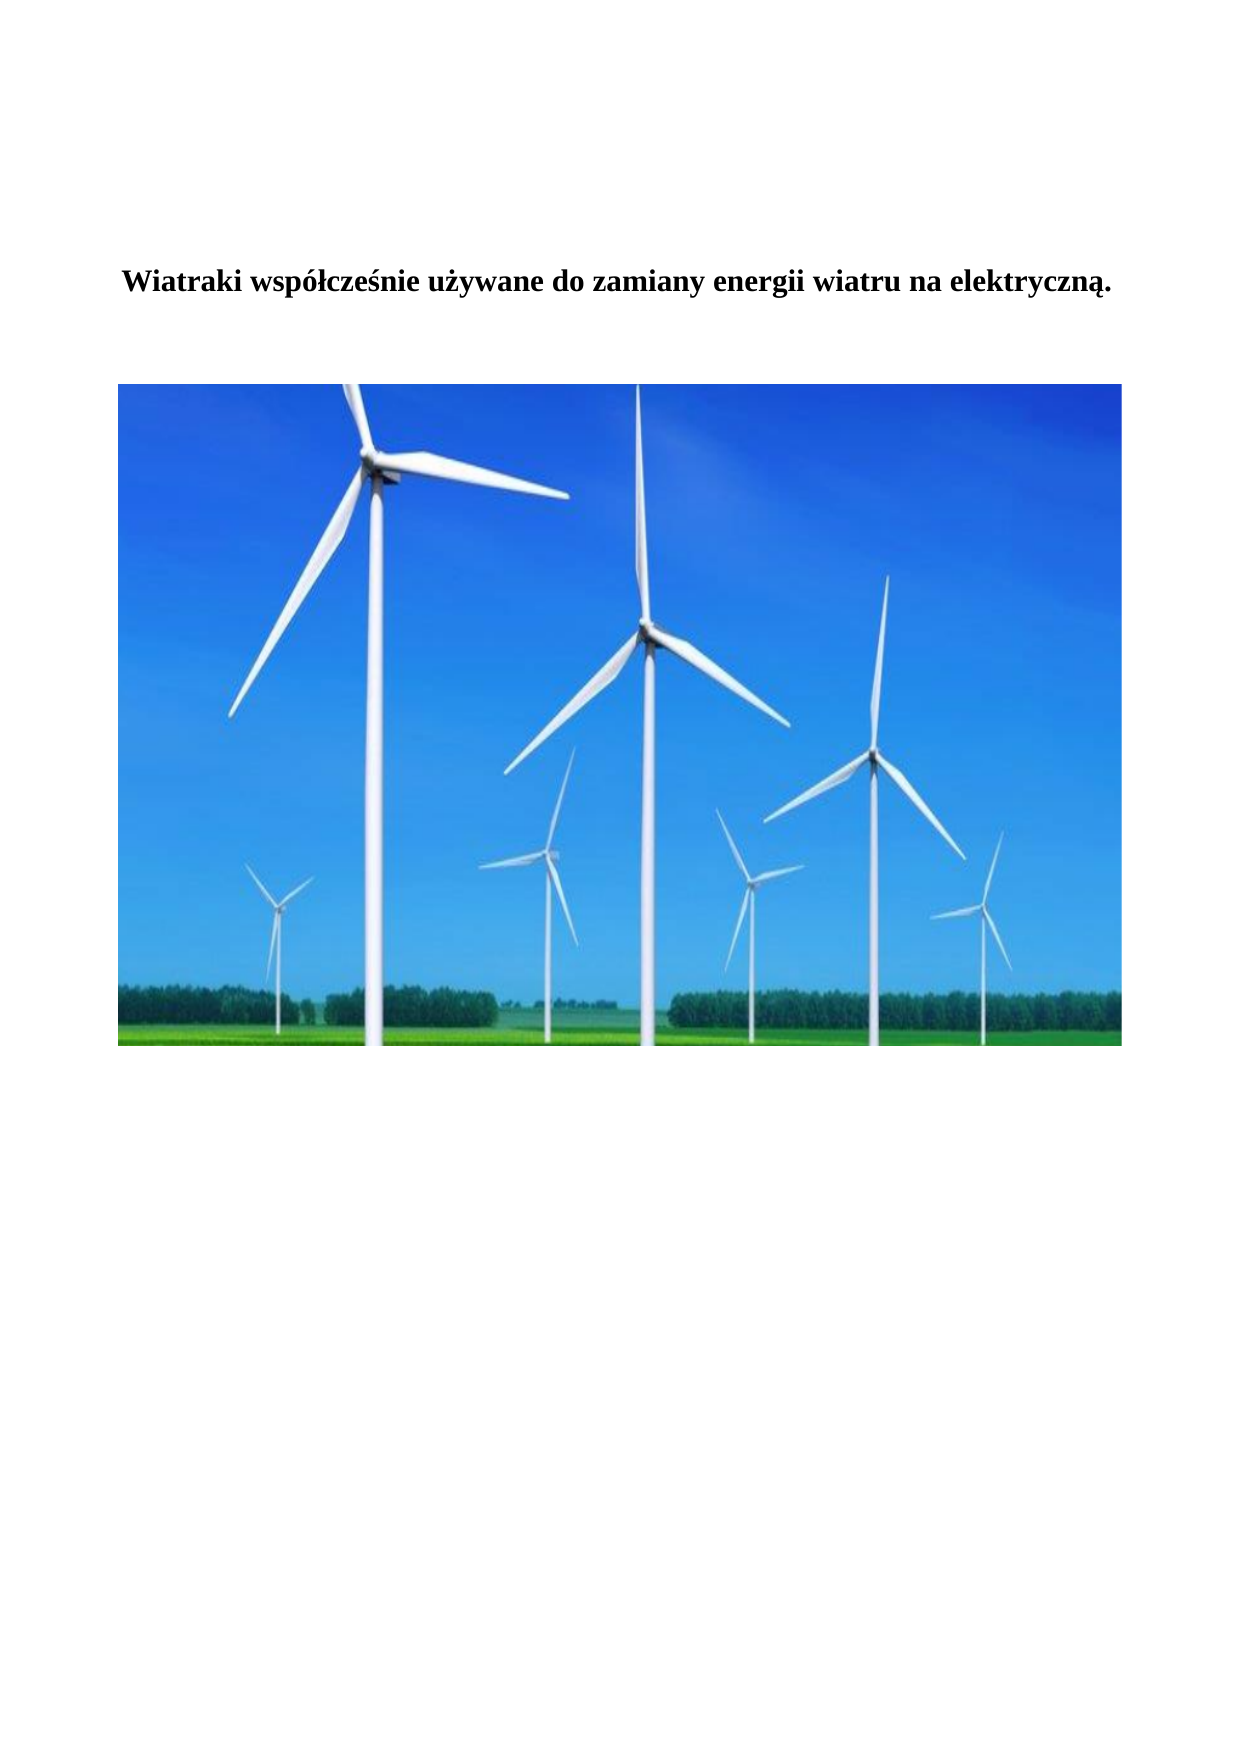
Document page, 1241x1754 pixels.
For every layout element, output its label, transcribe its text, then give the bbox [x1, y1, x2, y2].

text Wiatraki współcześnie używane do zamiany energii wiatru na elektryczną. [118, 262, 1122, 298]
